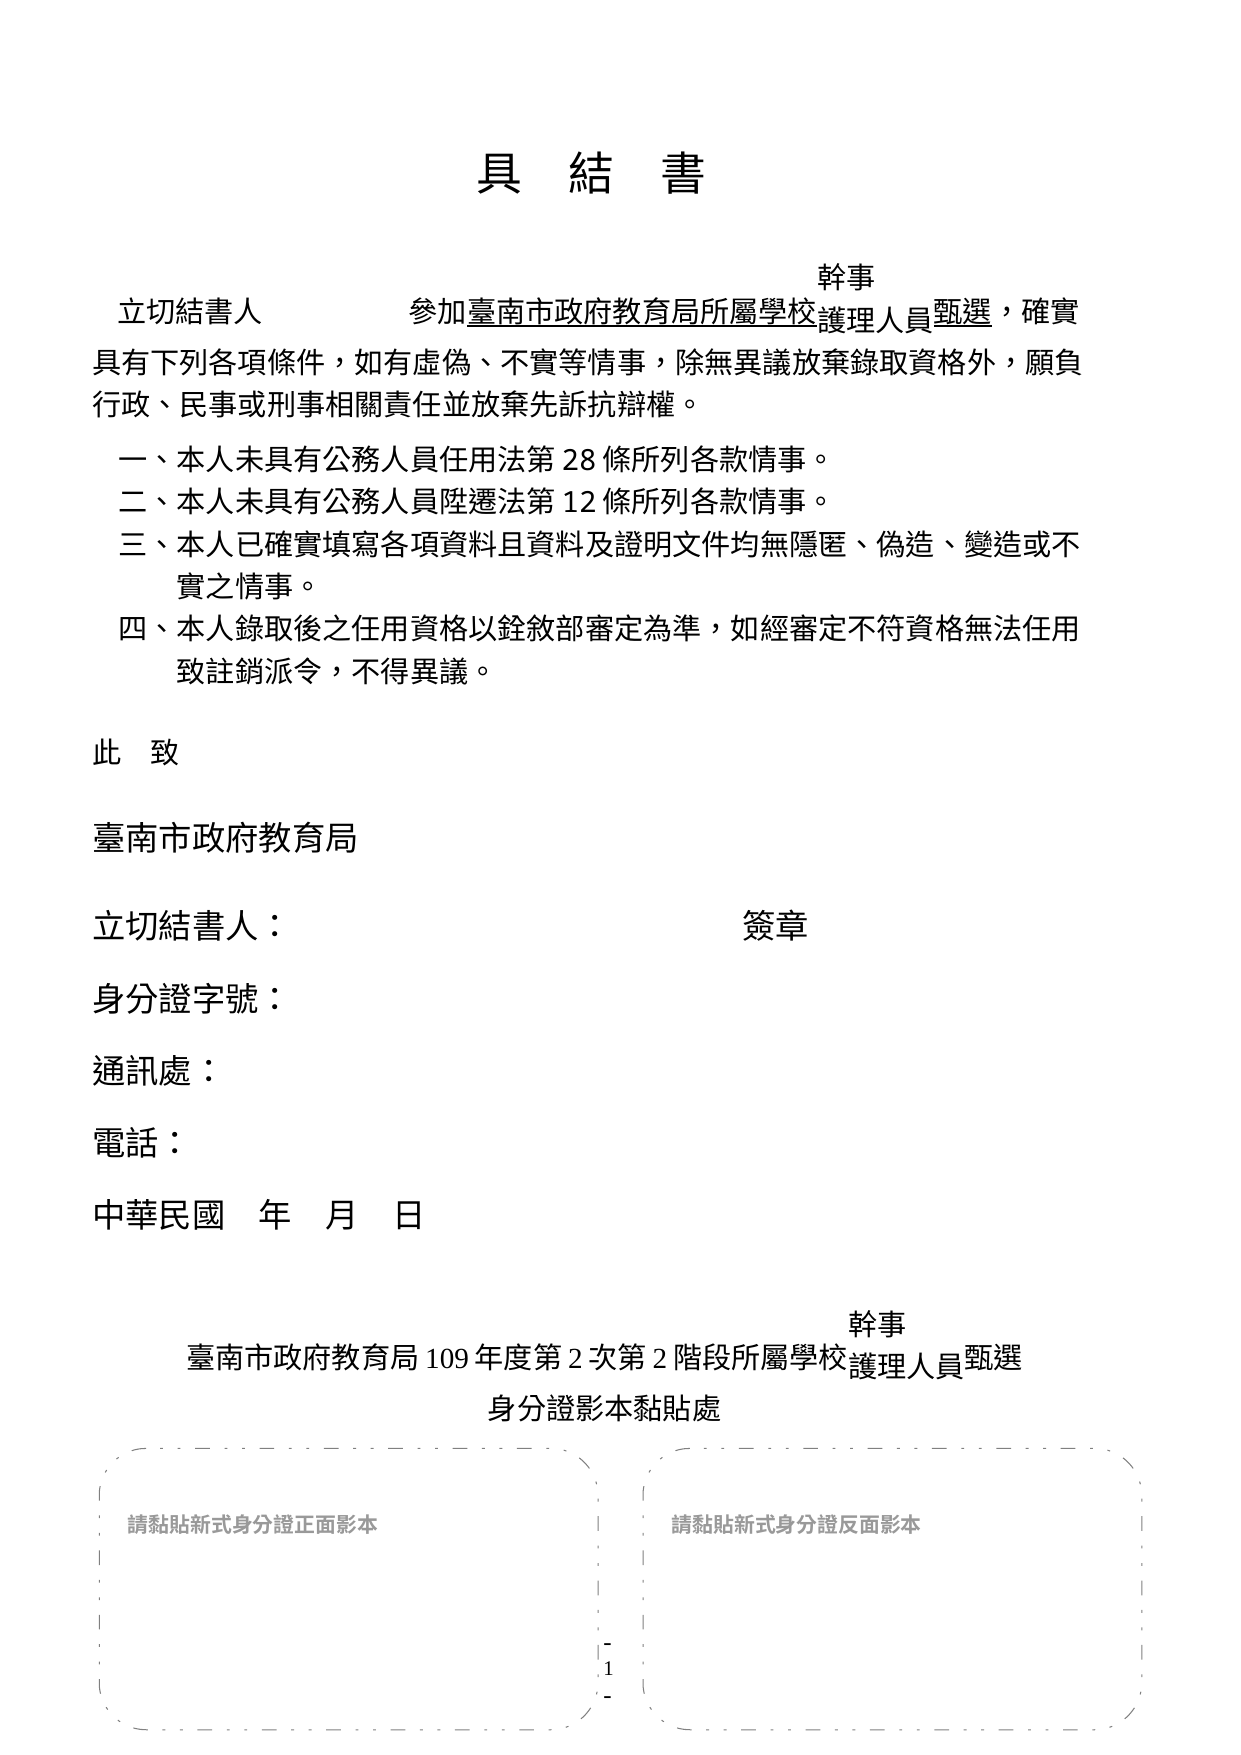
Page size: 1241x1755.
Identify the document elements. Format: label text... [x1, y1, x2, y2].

text 二、本人未具有公務人員陞遷法第12條所列各款情事。 [118, 479, 1090, 521]
text 中華民國 年 月 日 [92, 1189, 1090, 1237]
text 具 結 書 [92, 81, 1168, 204]
text 身分證字號： [92, 972, 1090, 1021]
text 身分證影本黏貼處 [118, 1386, 1090, 1428]
text 四、本人錄取後之任用資格以銓敘部審定為準，如經審定不符資格無法任用致註銷派令，不得異議。 [118, 606, 1090, 690]
text 一、本人未具有公務人員任用法第28條所列各款情事。 [118, 436, 1090, 479]
text 三、本人已確實填寫各項資料且資料及證明文件均無隱匿、偽造、變造或不實之情事。 [118, 521, 1090, 606]
text 立切結書人 參加臺南市政府教育局所屬學校幹事 護理人員甄選，確實具有下列各項條件，如有虛偽、不實等情事，除無異議放棄錄取資格外，願負行政、民事或刑事相關責任並放棄先訴抗辯權。 [92, 255, 1090, 424]
text 立切結書人： 簽章 [92, 900, 1090, 948]
text 臺南市政府教育局109年度第2次第2階段所屬學校幹事 護理人員甄選 [118, 1301, 1090, 1386]
text 通訊處： [92, 1044, 1090, 1093]
text 電話： [92, 1117, 1090, 1165]
text 臺南市政府教育局 [92, 812, 1090, 860]
text 此 致 [92, 730, 1090, 772]
